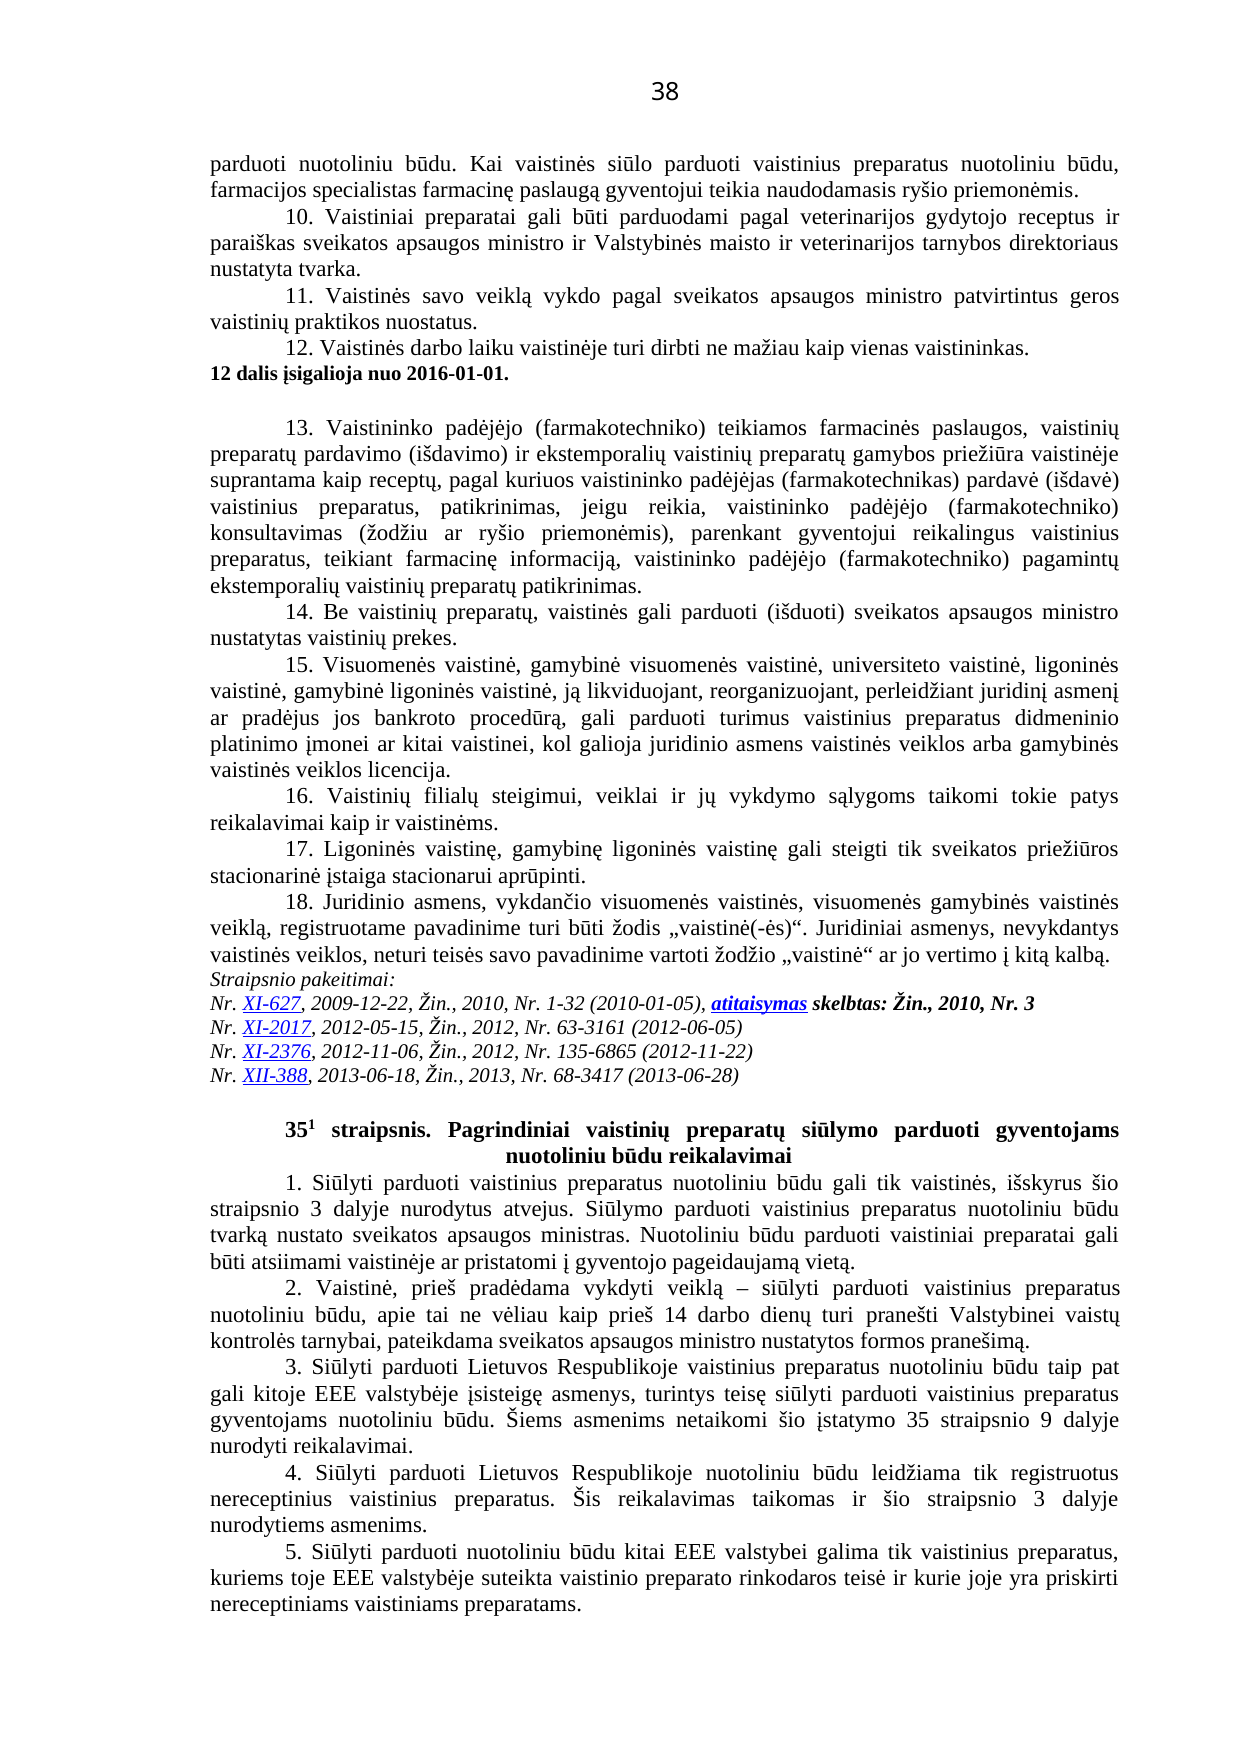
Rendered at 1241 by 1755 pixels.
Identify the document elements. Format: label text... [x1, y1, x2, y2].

text 17. Ligoninės vaistinę, gamybinę ligoninės vaistinę gali steigti tik sveikatos priežiūros stacionarinė įstaiga stacionarui aprūpinti. [210, 835, 1120, 888]
text Straipsnio pakeitimai: [210, 967, 1120, 991]
text 1. Siūlyti parduoti vaistinius preparatus nuotoliniu būdu gali tik vaistinės, išskyrus šio straipsnio 3 dalyje nurodytus atvejus. Siūlymo parduoti vaistinius preparatus nuotoliniu būdu tvarką nustato sveikatos apsaugos ministras. Nuotoliniu būdu parduoti vaistiniai preparatai gali būti atsiimami vaistinėje ar pristatomi į gyventojo pageidaujamą vietą. [210, 1169, 1120, 1274]
text Nr. XII-388, 2013-06-18, Žin., 2013, Nr. 68-3417 (2013-06-28) [210, 1063, 1120, 1087]
text 15. Visuomenės vaistinė, gamybinė visuomenės vaistinė, universiteto vaistinė, ligoninės vaistinė, gamybinė ligoninės vaistinė, ją likviduojant, reorganizuojant, perleidžiant juridinį asmenį ar pradėjus jos bankroto procedūrą, gali parduoti turimus vaistinius preparatus didmeninio platinimo įmonei ar kitai vaistinei, kol galioja juridinio asmens vaistinės veiklos arba gamybinės vaistinės veiklos licencija. [210, 651, 1120, 783]
text 11. Vaistinės savo veiklą vykdo pagal sveikatos apsaugos ministro patvirtintus geros vaistinių praktikos nuostatus. [210, 282, 1120, 334]
text 4. Siūlyti parduoti Lietuvos Respublikoje nuotoliniu būdu leidžiama tik registruotus nereceptinius vaistinius preparatus. Šis reikalavimas taikomas ir šio straipsnio 3 dalyje nurodytiems asmenims. [210, 1459, 1120, 1538]
text 12. Vaistinės darbo laiku vaistinėje turi dirbti ne mažiau kaip vienas vaistininkas. [210, 334, 1120, 361]
text Nr. XI-627, 2009-12-22, Žin., 2010, Nr. 1-32 (2010-01-05), atitaisymas skelbtas: Žin., 2010, Nr. 3 [210, 991, 1120, 1015]
text Nr. XI-2017, 2012-05-15, Žin., 2012, Nr. 63-3161 (2012-06-05) [210, 1015, 1120, 1039]
text 351 straipsnis. Pagrindiniai vaistinių preparatų siūlymo parduoti gyventojams nuotoliniu būdu reikalavimai [285, 1116, 1120, 1169]
text 14. Be vaistinių preparatų, vaistinės gali parduoti (išduoti) sveikatos apsaugos ministro nustatytas vaistinių prekes. [210, 598, 1120, 651]
text 18. Juridinio asmens, vykdančio visuomenės vaistinės, visuomenės gamybinės vaistinės veiklą, registruotame pavadinime turi būti žodis „vaistinė(-ės)“. Juridiniai asmenys, nevykdantys vaistinės veiklos, neturi teisės savo pavadinime vartoti žodžio „vaistinė“ ar jo vertimo į kitą kalbą. [210, 888, 1120, 967]
text 2. Vaistinė, prieš pradėdama vykdyti veiklą – siūlyti parduoti vaistinius preparatus nuotoliniu būdu, apie tai ne vėliau kaip prieš 14 darbo dienų turi pranešti Valstybinei vaistų kontrolės tarnybai, pateikdama sveikatos apsaugos ministro nustatytos formos pranešimą. [210, 1274, 1120, 1353]
text 5. Siūlyti parduoti nuotoliniu būdu kitai EEE valstybei galima tik vaistinius preparatus, kuriems toje EEE valstybėje suteikta vaistinio preparato rinkodaros teisė ir kurie joje yra priskirti nereceptiniams vaistiniams preparatams. [210, 1538, 1120, 1617]
text 12 dalis įsigalioja nuo 2016-01-01. [210, 361, 1120, 385]
text parduoti nuotoliniu būdu. Kai vaistinės siūlo parduoti vaistinius preparatus nuotoliniu būdu, farmacijos specialistas farmacinę paslaugą gyventojui teikia naudodamasis ryšio priemonėmis. [210, 150, 1120, 203]
text 3. Siūlyti parduoti Lietuvos Respublikoje vaistinius preparatus nuotoliniu būdu taip pat gali kitoje EEE valstybėje įsisteigę asmenys, turintys teisę siūlyti parduoti vaistinius preparatus gyventojams nuotoliniu būdu. Šiems asmenims netaikomi šio įstatymo 35 straipsnio 9 dalyje nurodyti reikalavimai. [210, 1353, 1120, 1459]
text 10. Vaistiniai preparatai gali būti parduodami pagal veterinarijos gydytojo receptus ir paraiškas sveikatos apsaugos ministro ir Valstybinės maisto ir veterinarijos tarnybos direktoriaus nustatyta tvarka. [210, 203, 1120, 282]
text Nr. XI-2376, 2012-11-06, Žin., 2012, Nr. 135-6865 (2012-11-22) [210, 1039, 1120, 1063]
text 16. Vaistinių filialų steigimui, veiklai ir jų vykdymo sąlygoms taikomi tokie patys reikalavimai kaip ir vaistinėms. [210, 783, 1120, 835]
text 13. Vaistininko padėjėjo (farmakotechniko) teikiamos farmacinės paslaugos, vaistinių preparatų pardavimo (išdavimo) ir ekstemporalių vaistinių preparatų gamybos priežiūra vaistinėje suprantama kaip receptų, pagal kuriuos vaistininko padėjėjas (farmakotechnikas) pardavė (išdavė) vaistinius preparatus, patikrinimas, jeigu reikia, vaistininko padėjėjo (farmakotechniko) konsultavimas (žodžiu ar ryšio priemonėmis), parenkant gyventojui reikalingus vaistinius preparatus, teikiant farmacinę informaciją, vaistininko padėjėjo (farmakotechniko) pagamintų ekstemporalių vaistinių preparatų patikrinimas. [210, 414, 1120, 598]
